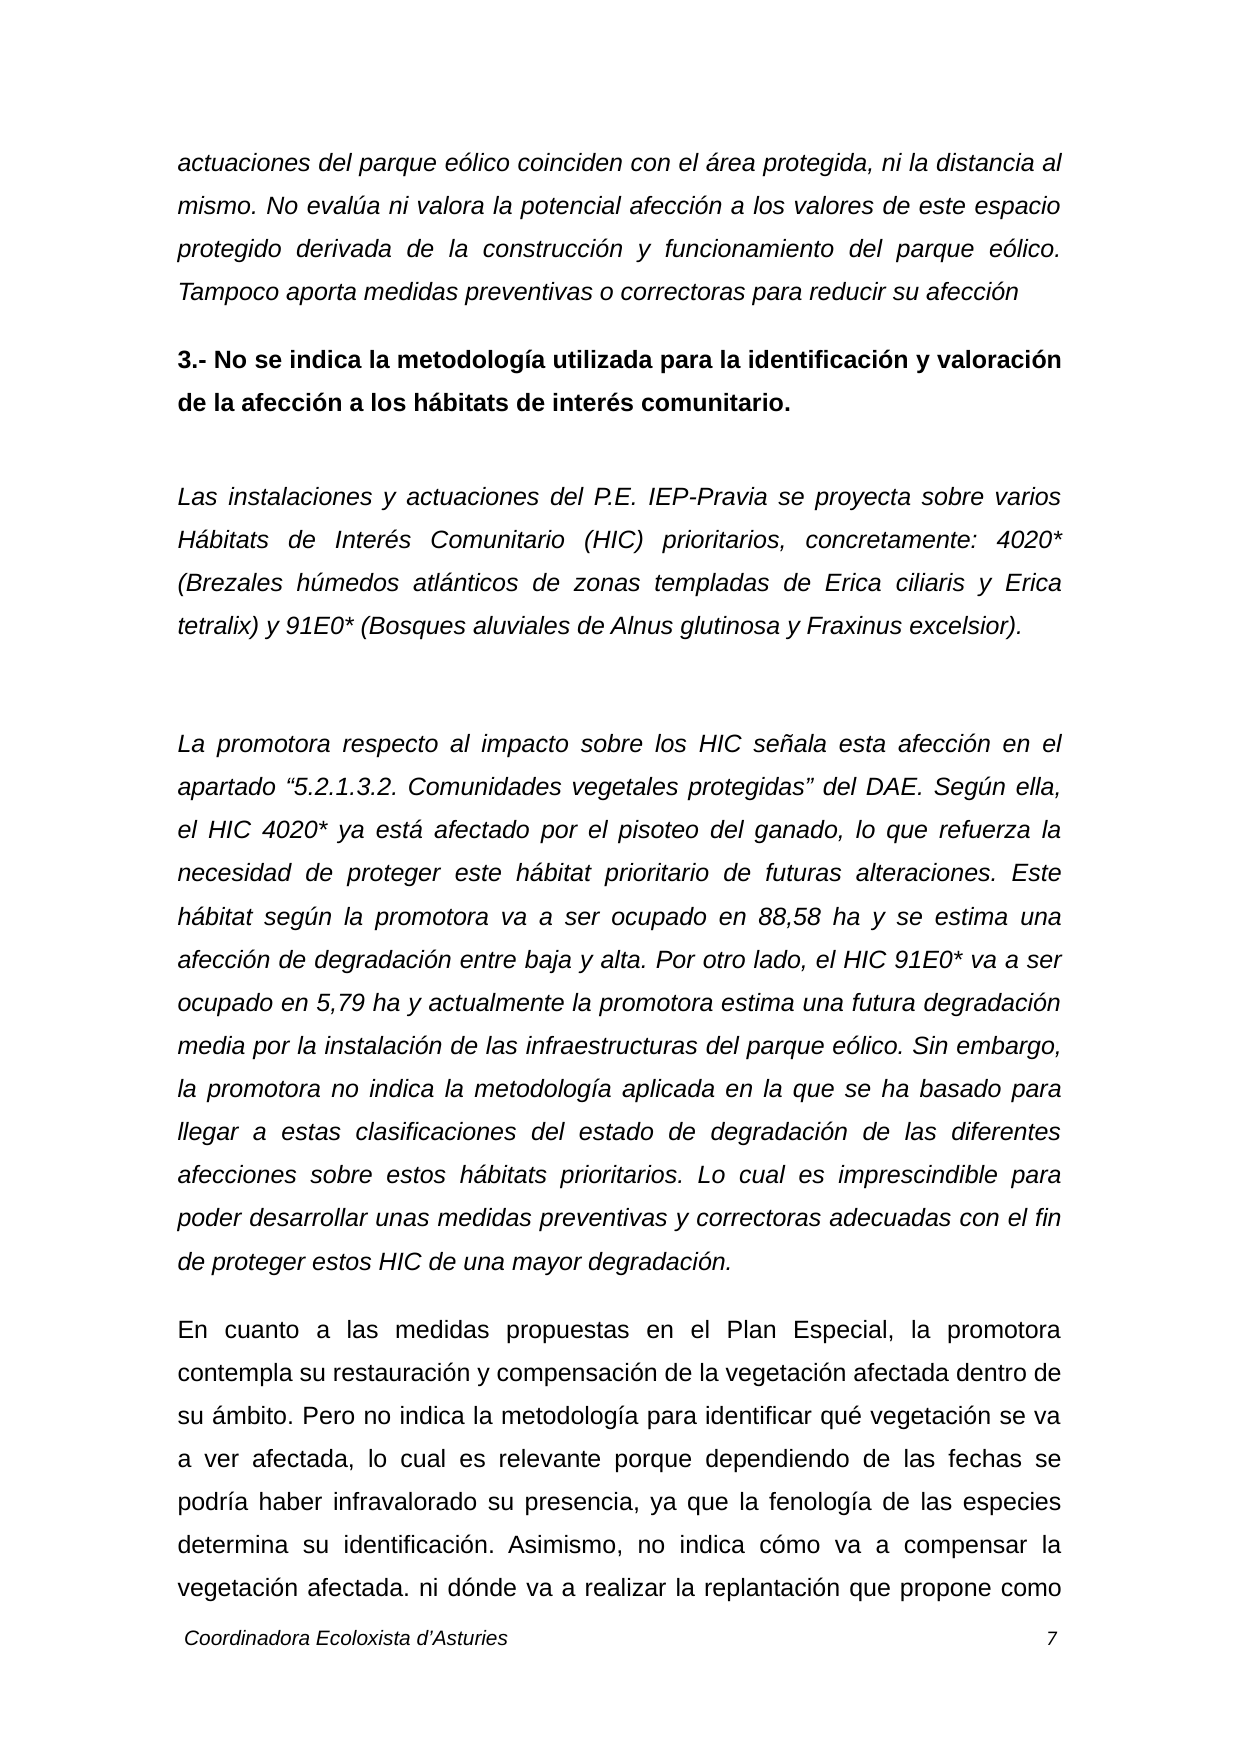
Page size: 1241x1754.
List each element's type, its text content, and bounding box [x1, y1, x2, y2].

text La promotora respecto al impacto sobre los HIC señala esta afección en el apartado “5.2.1.3.2. Comunidades vegetales protegidas” del DAE. Según ella, el HIC 4020* ya está afectado por el pisoteo del ganado, lo que refuerza la necesidad de proteger este hábitat prioritario de futuras alteraciones. Este hábitat según la promotora va a ser ocupado en 88,58 ha y se estima una afección de degradación entre baja y alta. Por otro lado, el HIC 91E0* va a ser ocupado en 5,79 ha y actualmente la promotora estima una futura degradación media por la instalación de las infraestructuras del parque eólico. Sin embargo, la promotora no indica la metodología aplicada en la que se ha basado para llegar a estas clasificaciones del estado de degradación de las diferentes afecciones sobre estos hábitats prioritarios. Lo cual es imprescindible para poder desarrollar unas medidas preventivas y correctoras adecuadas con el fin de proteger estos HIC de una mayor degradación. [177, 729, 1063, 1275]
text Las instalaciones y actuaciones del P.E. IEP-Pravia se proyecta sobre varios Hábitats de Interés Comunitario (HIC) prioritarios, concretamente: 4020* (Brezales húmedos atlánticos de zonas templadas de Erica ciliaris y Erica tetralix) y 91E0* (Bosques aluviales de Alnus glutinosa y Fraxinus excelsior). [177, 481, 1063, 639]
text actuaciones del parque eólico coinciden con el área protegida, ni la distancia al mismo. No evalúa ni valora la potencial afección a los valores de este espacio protegido derivada de la construcción y funcionamiento del parque eólico. Tampoco aporta medidas preventivas o correctoras para reducir su afección [177, 148, 1063, 306]
text En cuanto a las medidas propuestas en el Plan Especial, la promotora contempla su restauración y compensación de la vegetación afectada dentro de su ámbito. Pero no indica la metodología para identificar qué vegetación se va a ver afectada, lo cual es relevante porque dependiendo de las fechas se podría haber infravalorado su presencia, ya que la fenología de las especies determina su identificación. Asimismo, no indica cómo va a compensar la vegetación afectada. ni dónde va a realizar la replantación que propone como [177, 1314, 1063, 1602]
text 3.- No se indica la metodología utilizada para la identificación y valoración de la afección a los hábitats de interés comunitario. [177, 345, 1063, 417]
